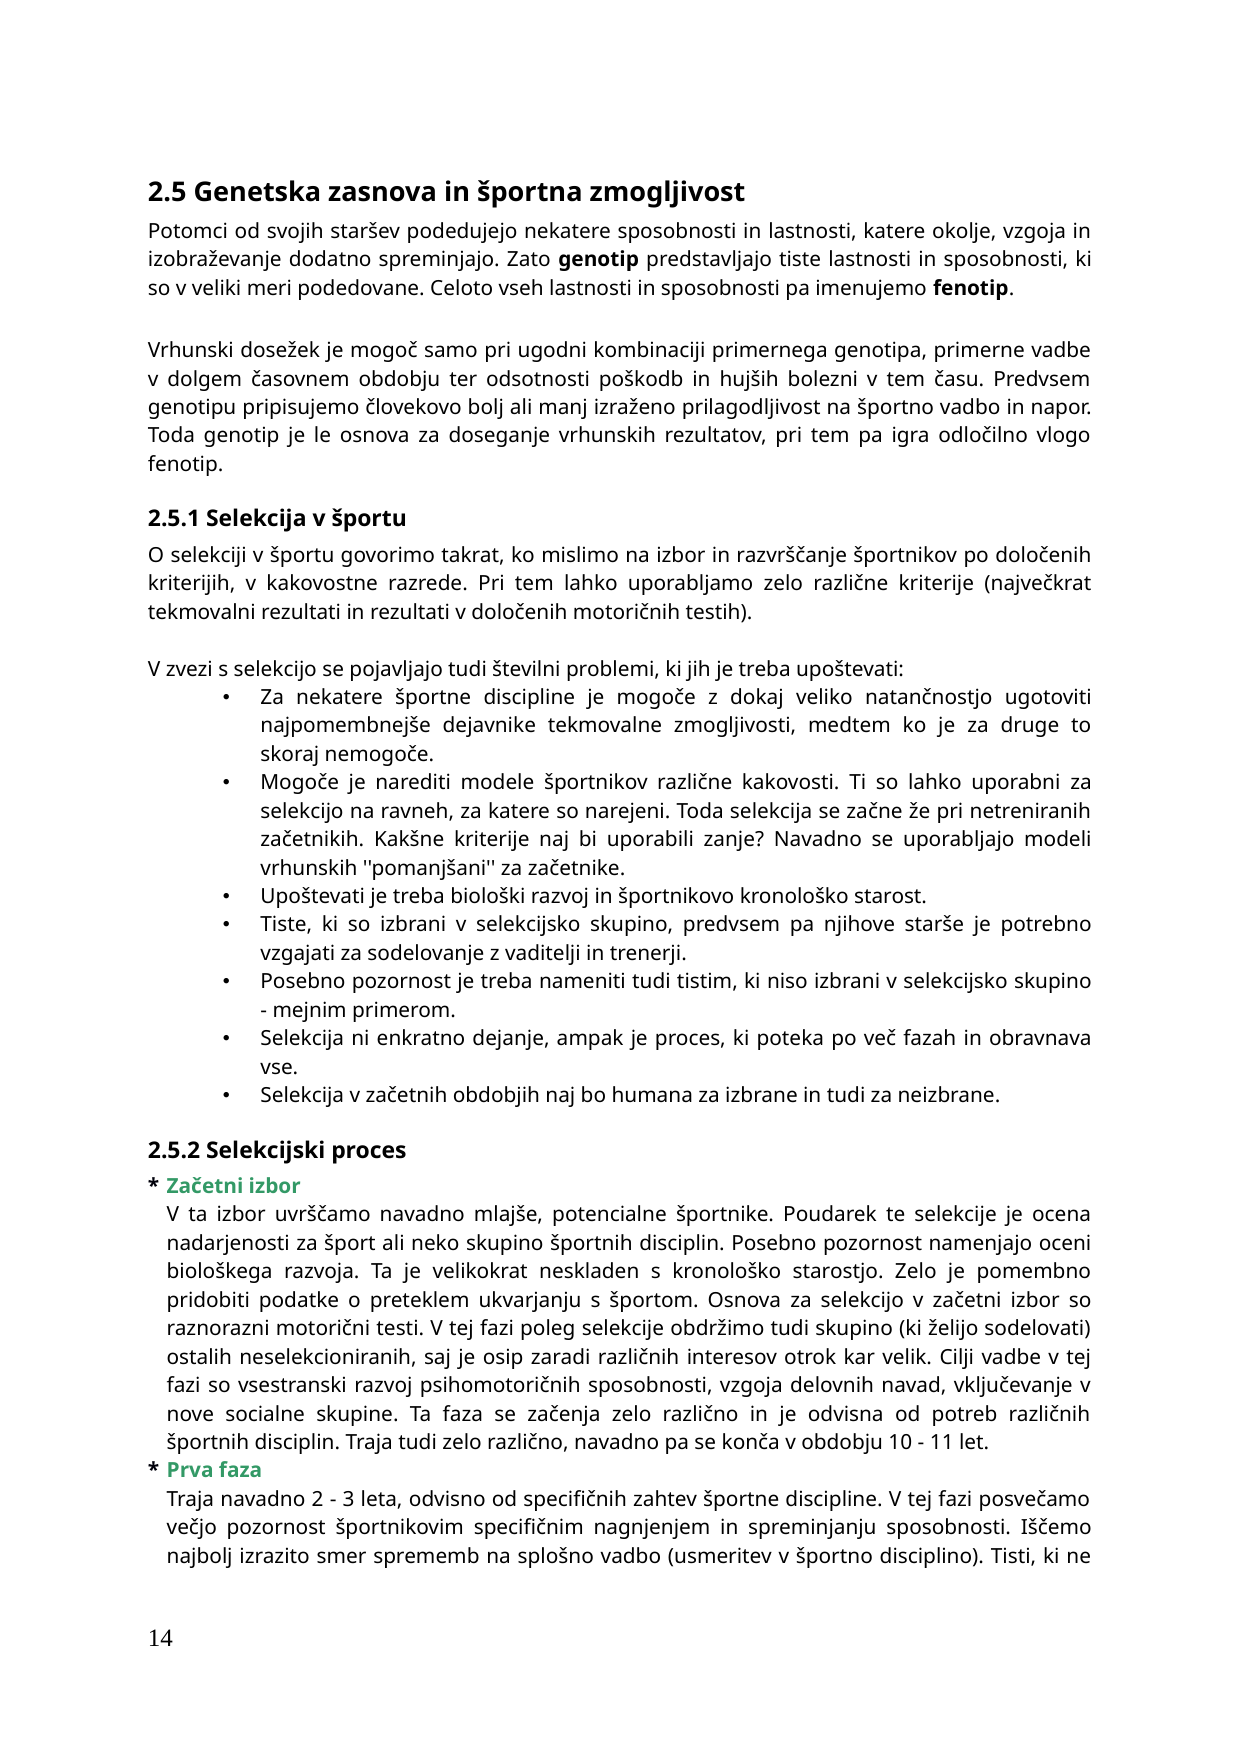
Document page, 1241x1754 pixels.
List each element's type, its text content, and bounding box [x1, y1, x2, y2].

text V zvezi s selekcijo se pojavljajo tudi številni problemi, ki jih je treba upoštevati: [148, 654, 1092, 682]
text O selekciji v športu govorimo takrat, ko mislimo na izbor in razvrščanje športnikov po določenih kriterijih, v kakovostne razrede. Pri tem lahko uporabljamo zelo različne kriterije (največkrat tekmovalni rezultati in rezultati v določenih motoričnih testih). [148, 540, 1092, 625]
list Začetni izbor [148, 1171, 1092, 1199]
list Mogoče je narediti modele športnikov različne kakovosti. Ti so lahko uporabni za selekcijo na ravneh, za katere so narejeni. Toda selekcija se začne že pri netreniranih začetnikih. Kakšne kriterije naj bi uporabili zanje? Navadno se uporabljajo modeli vrhunskih ''pomanjšani'' za začetnike. [223, 767, 1092, 881]
list Prva faza [148, 1456, 1092, 1484]
list Posebno pozornost je treba nameniti tudi tistim, ki niso izbrani v selekcijsko skupino - mejnim primerom. [223, 966, 1092, 1023]
text V ta izbor uvrščamo navadno mlajše, potencialne športnike. Poudarek te selekcije je ocena nadarjenosti za šport ali neko skupino športnih disciplin. Posebno pozornost namenjajo oceni biološkega razvoja. Ta je velikokrat neskladen s kronološko starostjo. Zelo je pomembno pridobiti podatke o preteklem ukvarjanju s športom. Osnova za selekcijo v začetni izbor so raznorazni motorični testi. V tej fazi poleg selekcije obdržimo tudi skupino (ki želijo sodelovati) ostalih neselekcioniranih, saj je osip zaradi različnih interesov otrok kar velik. Cilji vadbe v tej fazi so vsestranski razvoj psihomotoričnih sposobnosti, vzgoja delovnih navad, vključevanje v nove socialne skupine. Ta faza se začenja zelo različno in je odvisna od potreb različnih športnih disciplin. Traja tudi zelo različno, navadno pa se konča v obdobju 10 - 11 let. [166, 1199, 1092, 1456]
text Potomci od svojih staršev podedujejo nekatere sposobnosti in lastnosti, katere okolje, vzgoja in izobraževanje dodatno spreminjajo. Zato genotip predstavljajo tiste lastnosti in sposobnosti, ki so v veliki meri podedovane. Celoto vseh lastnosti in sposobnosti pa imenujemo fenotip. [148, 216, 1092, 301]
text Traja navadno 2 - 3 leta, odvisno od specifičnih zahtev športne discipline. V tej fazi posvečamo večjo pozornost športnikovim specifičnim nagnjenjem in spreminjanju sposobnosti. Iščemo najbolj izrazito smer sprememb na splošno vadbo (usmeritev v športno disciplino). Tisti, ki ne [166, 1484, 1092, 1569]
list Selekcija v začetnih obdobjih naj bo humana za izbrane in tudi za neizbrane. [223, 1080, 1092, 1109]
text 2.5.1 Selekcija v športu [148, 502, 1092, 534]
list Za nekatere športne discipline je mogoče z dokaj veliko natančnostjo ugotoviti najpomembnejše dejavnike tekmovalne zmogljivosti, medtem ko je za druge to skoraj nemogoče. [223, 682, 1092, 767]
text 2.5 Genetska zasnova in športna zmogljivost [148, 173, 1092, 209]
list Tiste, ki so izbrani v selekcijsko skupino, predvsem pa njihove starše je potrebno vzgajati za sodelovanje z vaditelji in trenerji. [223, 909, 1092, 966]
text 2.5.2 Selekcijski proces [148, 1134, 1092, 1165]
list Selekcija ni enkratno dejanje, ampak je proces, ki poteka po več fazah in obravnava vse. [223, 1023, 1092, 1080]
list Upoštevati je treba biološki razvoj in športnikovo kronološko starost. [223, 881, 1092, 909]
text Vrhunski dosežek je mogoč samo pri ugodni kombinaciji primernega genotipa, primerne vadbe v dolgem časovnem obdobju ter odsotnosti poškodb in hujših bolezni v tem času. Predvsem genotipu pripisujemo človekovo bolj ali manj izraženo prilagodljivost na športno vadbo in napor. Toda genotip je le osnova za doseganje vrhunskih rezultatov, pri tem pa igra odločilno vlogo fenotip. [148, 335, 1092, 477]
